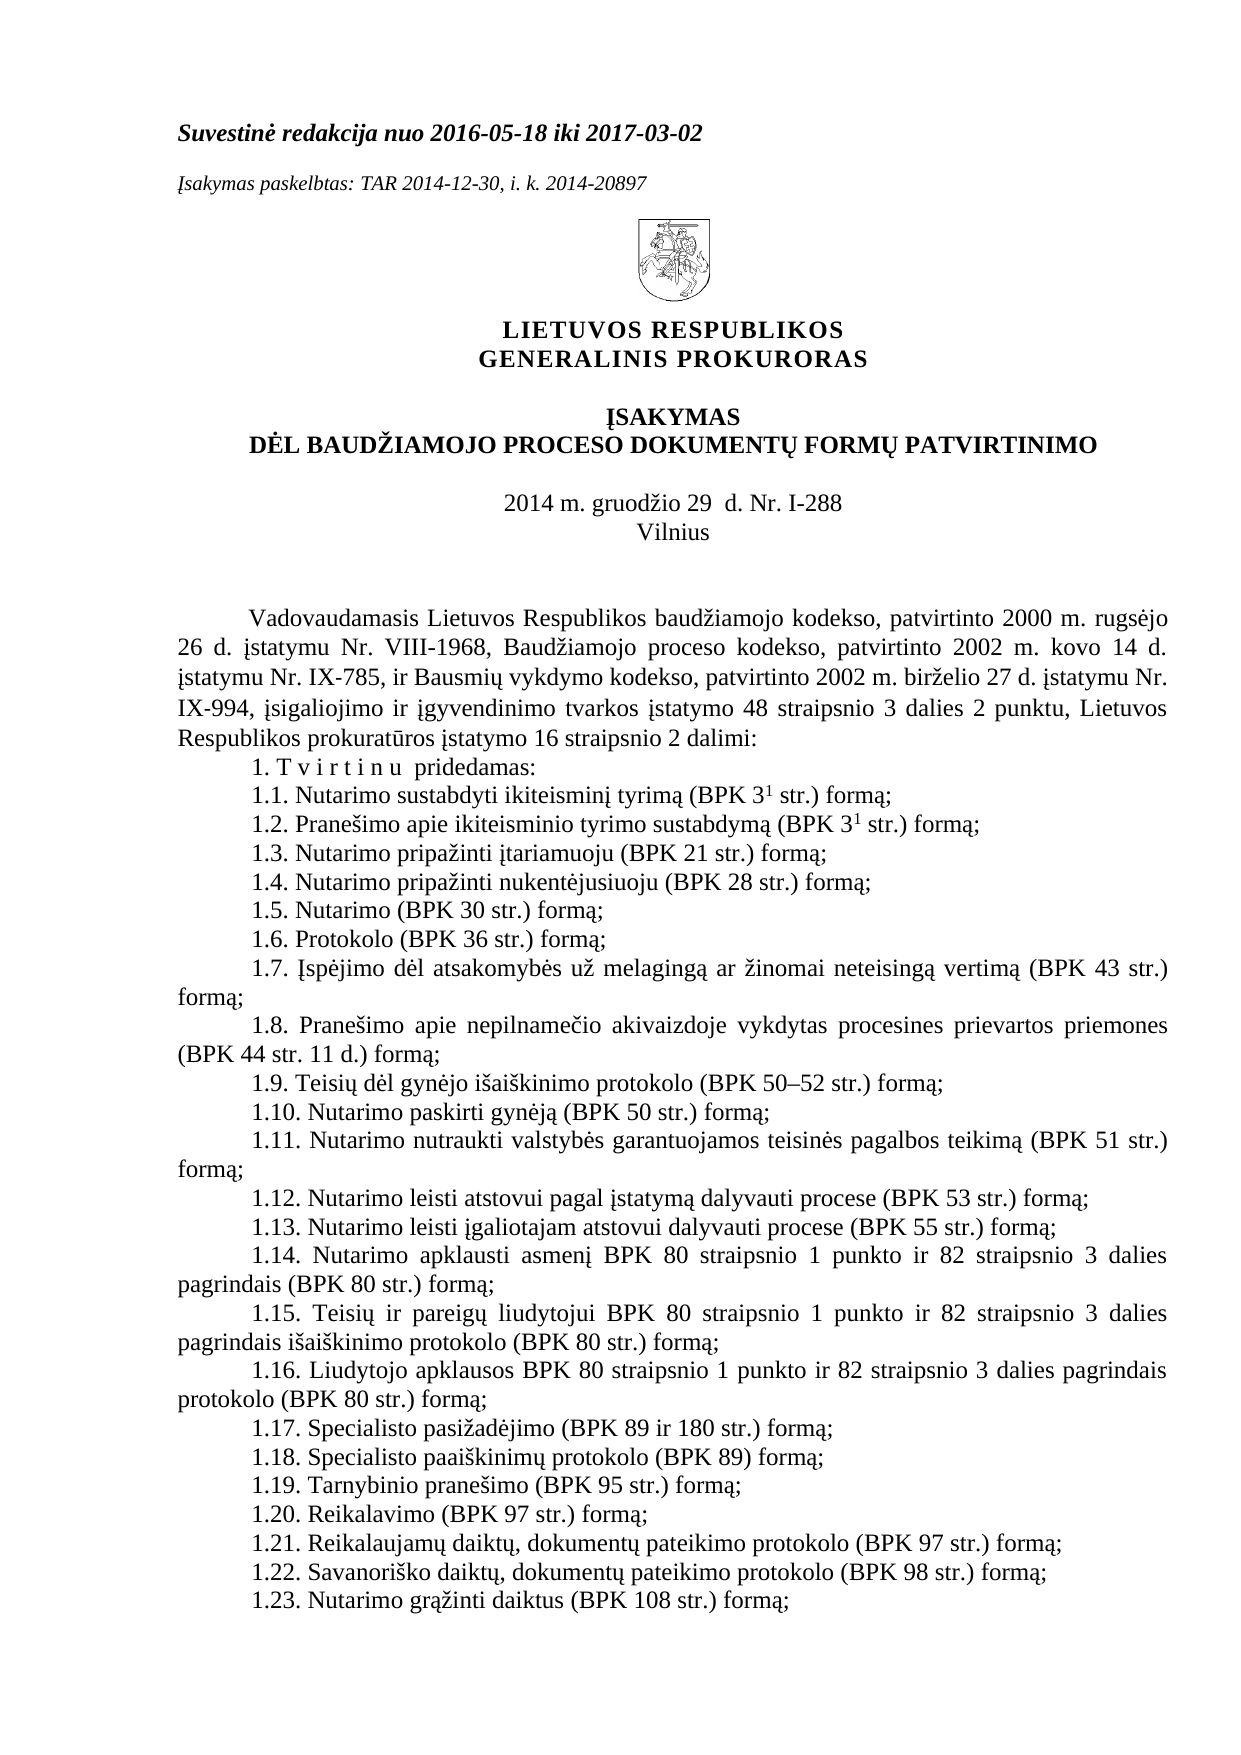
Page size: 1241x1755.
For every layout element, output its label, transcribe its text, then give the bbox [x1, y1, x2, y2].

text 1.1. Nutarimo sustabdyti ikiteisminį tyrimą (BPK 31 str.) formą; [177, 781, 1169, 809]
text GENERALINIS PROKURORAS [177, 344, 1169, 373]
text 1.9. Teisių dėl gynėjo išaiškinimo protokolo (BPK 50–52 str.) formą; [177, 1068, 1169, 1097]
text 1.5. Nutarimo (BPK 30 str.) formą; [177, 896, 1169, 924]
text Suvestinė redakcija nuo 2016-05-18 iki 2017-03-02 [177, 118, 1169, 147]
text Vadovaudamasis Lietuvos Respublikos baudžiamojo kodekso, patvirtinto 2000 m. rugsėjo 26 d. įstatymu Nr. VIII-1968, Baudžiamojo proceso kodekso, patvirtinto 2002 m. kovo 14 d. įstatymu Nr. IX‑785, ir Bausmių vykdymo kodekso, patvirtinto 2002 m. birželio 27 d. įstatymu Nr. IX‑994, įsigaliojimo ir įgyvendinimo tvarkos įstatymo 48 straipsnio 3 dalies 2 punktu, Lietuvos Respublikos prokuratūros įstatymo 16 straipsnio 2 dalimi: [177, 603, 1169, 752]
text 1.7. Įspėjimo dėl atsakomybės už melagingą ar žinomai neteisingą vertimą (BPK 43 str.) formą; [177, 953, 1169, 1011]
text įsakymas [177, 402, 1169, 431]
text 1.19. Tarnybinio pranešimo (BPK 95 str.) formą; [177, 1471, 1169, 1499]
text dėl baudžiamojo proceso dokumentų Formų patvirtinimo [208, 431, 1139, 459]
text LIETUVOS RESPUBLIKOS [177, 316, 1169, 344]
text 1.22. Savanoriško daiktų, dokumentų pateikimo protokolo (BPK 98 str.) formą; [177, 1557, 1169, 1586]
text 1.16. Liudytojo apklausos BPK 80 straipsnio 1 punkto ir 82 straipsnio 3 dalies pagrindais protokolo (BPK 80 str.) formą; [177, 1356, 1169, 1413]
text 1.15. Teisių ir pareigų liudytojui BPK 80 straipsnio 1 punkto ir 82 straipsnio 3 dalies pagrindais išaiškinimo protokolo (BPK 80 str.) formą; [177, 1298, 1169, 1356]
text Vilnius [177, 517, 1169, 546]
text 1.4. Nutarimo pripažinti nukentėjusiuoju (BPK 28 str.) formą; [177, 867, 1169, 896]
text 1.17. Specialisto pasižadėjimo (BPK 89 ir 180 str.) formą; [177, 1413, 1169, 1442]
text 1.2. Pranešimo apie ikiteisminio tyrimo sustabdymą (BPK 31 str.) formą; [177, 809, 1169, 838]
text 1.20. Reikalavimo (BPK 97 str.) formą; [177, 1499, 1169, 1528]
text 1.6. Protokolo (BPK 36 str.) formą; [177, 924, 1169, 953]
text 1.14. Nutarimo apklausti asmenį BPK 80 straipsnio 1 punkto ir 82 straipsnio 3 dalies pagrindais (BPK 80 str.) formą; [177, 1241, 1169, 1298]
text 1.23. Nutarimo grąžinti daiktus (BPK 108 str.) formą; [177, 1586, 1169, 1614]
text 1.12. Nutarimo leisti atstovui pagal įstatymą dalyvauti procese (BPK 53 str.) formą; [177, 1183, 1169, 1212]
text Įsakymas paskelbtas: TAR 2014-12-30, i. k. 2014-20897 [177, 171, 1169, 195]
text 1.21. Reikalaujamų daiktų, dokumentų pateikimo protokolo (BPK 97 str.) formą; [177, 1528, 1169, 1557]
text 1.8. Pranešimo apie nepilnamečio akivaizdoje vykdytas procesines prievartos priemones (BPK 44 str. 11 d.) formą; [177, 1011, 1169, 1068]
text 1.11. Nutarimo nutraukti valstybės garantuojamos teisinės pagalbos teikimą (BPK 51 str.) formą; [177, 1126, 1169, 1183]
text 1.10. Nutarimo paskirti gynėją (BPK 50 str.) formą; [177, 1097, 1169, 1126]
text 1.3. Nutarimo pripažinti įtariamuoju (BPK 21 str.) formą; [177, 838, 1169, 867]
text 1. T v i r t i n u pridedamas: [251, 752, 1169, 781]
text 1.13. Nutarimo leisti įgaliotajam atstovui dalyvauti procese (BPK 55 str.) formą; [177, 1212, 1169, 1241]
text 1.18. Specialisto paaiškinimų protokolo (BPK 89) formą; [177, 1442, 1169, 1471]
text 2014 m. gruodžio 29 d. Nr. I-288 [177, 488, 1169, 517]
